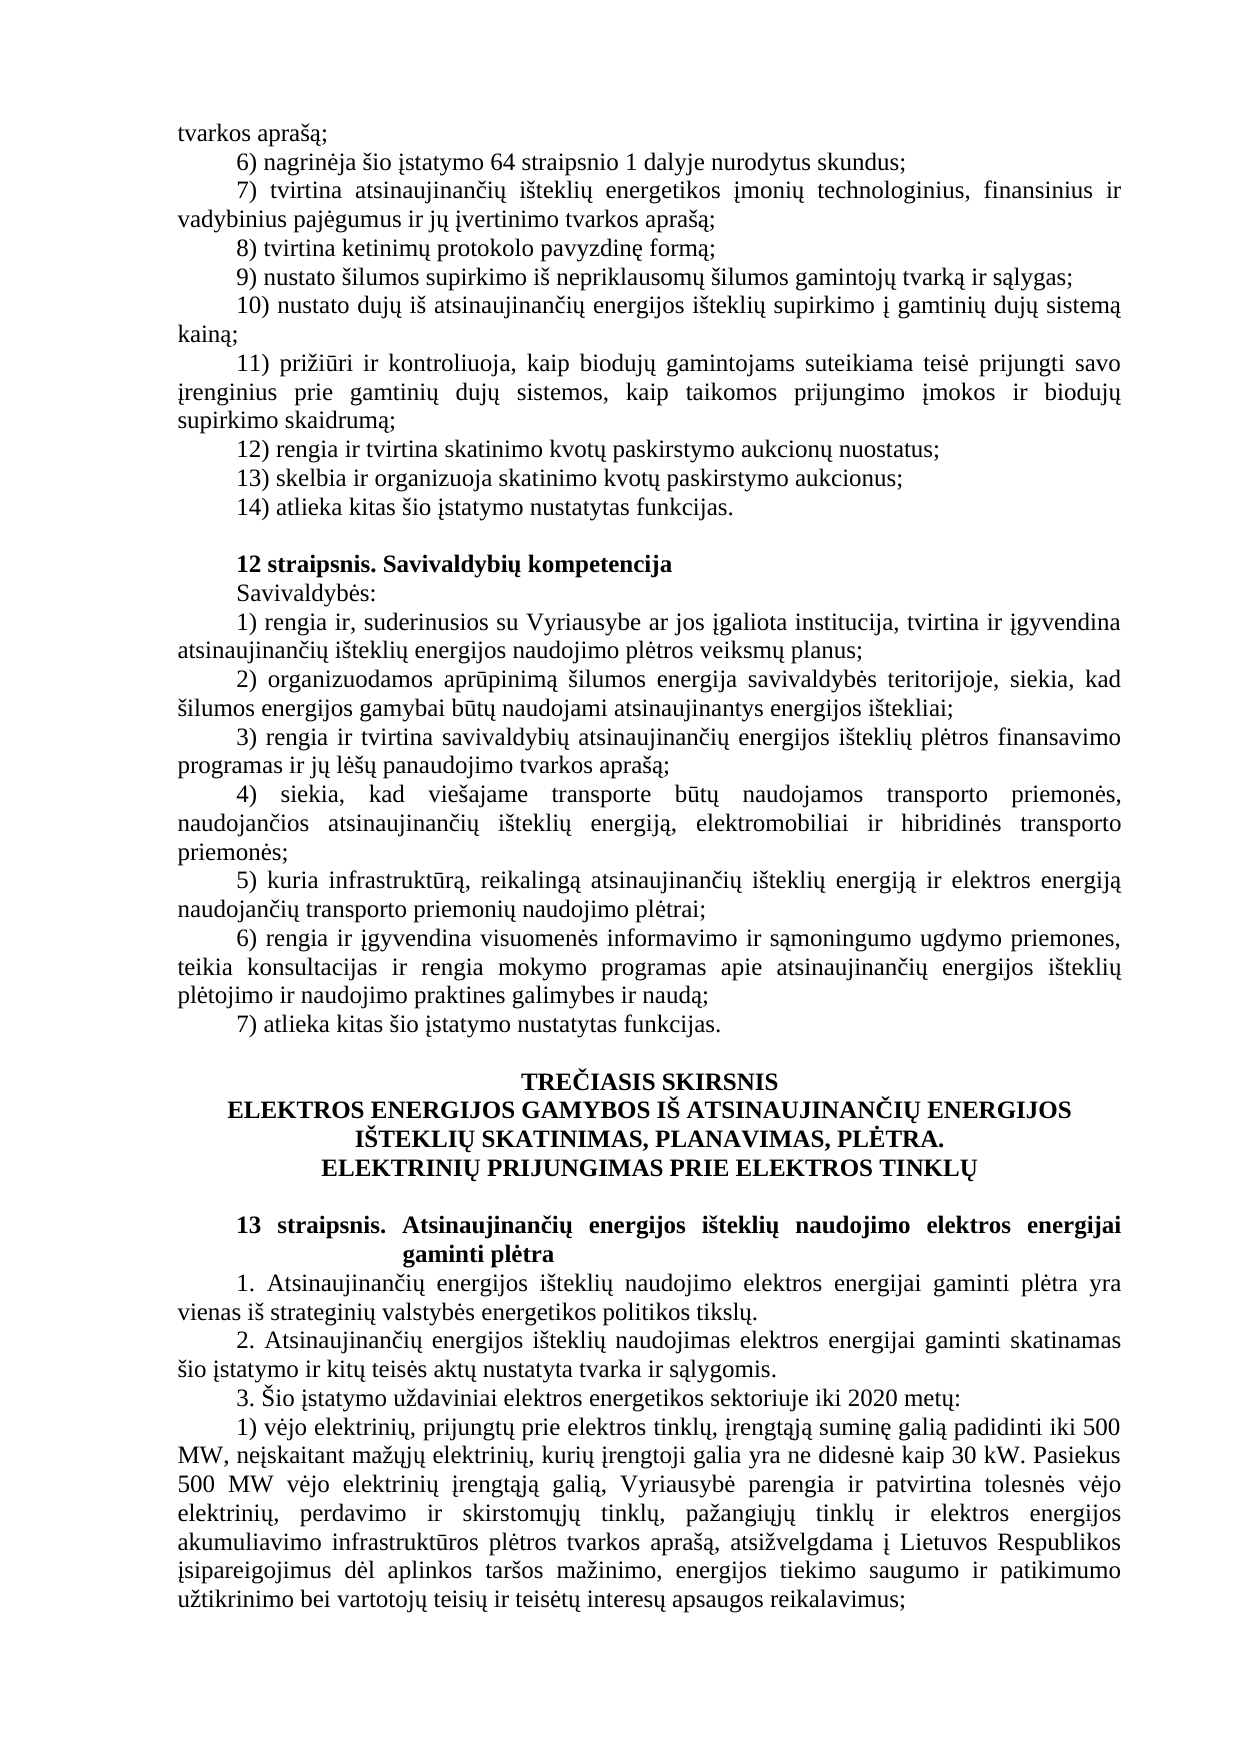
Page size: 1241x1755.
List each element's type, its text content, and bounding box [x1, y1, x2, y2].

text 9) nustato šilumos supirkimo iš nepriklausomų šilumos gamintojų tvarką ir sąlygas; [177, 262, 1122, 291]
text Savivaldybės: [177, 578, 1122, 607]
text 1. Atsinaujinančių energijos išteklių naudojimo elektros energijai gaminti plėtra yra vienas iš strateginių valstybės energetikos politikos tikslų. [177, 1268, 1122, 1326]
text 12) rengia ir tvirtina skatinimo kvotų paskirstymo aukcionų nuostatus; [177, 434, 1122, 463]
text 2) organizuodamos aprūpinimą šilumos energija savivaldybės teritorijoje, siekia, kad šilumos energijos gamybai būtų naudojami atsinaujinantys energijos ištekliai; [177, 664, 1122, 722]
text ELEKTRINIŲ PRIJUNGIMAS PRIE ELEKTROS TINKLŲ [177, 1153, 1122, 1182]
text 3. Šio įstatymo uždaviniai elektros energetikos sektoriuje iki 2020 metų: [177, 1383, 1122, 1412]
text 8) tvirtina ketinimų protokolo pavyzdinę formą; [177, 233, 1122, 262]
text 7) tvirtina atsinaujinančių išteklių energetikos įmonių technologinius, finansinius ir vadybinius pajėgumus ir jų įvertinimo tvarkos aprašą; [177, 176, 1122, 233]
text 11) prižiūri ir kontroliuoja, kaip biodujų gamintojams suteikiama teisė prijungti savo įrenginius prie gamtinių dujų sistemos, kaip taikomos prijungimo įmokos ir biodujų supirkimo skaidrumą; [177, 348, 1122, 434]
text 10) nustato dujų iš atsinaujinančių energijos išteklių supirkimo į gamtinių dujų sistemą kainą; [177, 291, 1122, 348]
text 2. Atsinaujinančių energijos išteklių naudojimas elektros energijai gaminti skatinamas šio įstatymo ir kitų teisės aktų nustatyta tvarka ir sąlygomis. [177, 1326, 1122, 1383]
text 7) atlieka kitas šio įstatymo nustatytas funkcijas. [177, 1009, 1122, 1038]
text 5) kuria infrastruktūrą, reikalingą atsinaujinančių išteklių energiją ir elektros energiją naudojančių transporto priemonių naudojimo plėtrai; [177, 866, 1122, 923]
text 4) siekia, kad viešajame transporte būtų naudojamos transporto priemonės, naudojančios atsinaujinančių išteklių energiją, elektromobiliai ir hibridinės transporto priemonės; [177, 779, 1122, 866]
text 3) rengia ir tvirtina savivaldybių atsinaujinančių energijos išteklių plėtros finansavimo programas ir jų lėšų panaudojimo tvarkos aprašą; [177, 722, 1122, 779]
text TREČIASIS SKIRSNIS [177, 1067, 1122, 1096]
text tvarkos aprašą; [177, 118, 1122, 147]
text 1) rengia ir, suderinusios su Vyriausybe ar jos įgaliota institucija, tvirtina ir įgyvendina atsinaujinančių išteklių energijos naudojimo plėtros veiksmų planus; [177, 607, 1122, 664]
text 13) skelbia ir organizuoja skatinimo kvotų paskirstymo aukcionus; [177, 463, 1122, 492]
text 1) vėjo elektrinių, prijungtų prie elektros tinklų, įrengtąją suminę galią padidinti iki 500 MW, neįskaitant mažųjų elektrinių, kurių įrengtoji galia yra ne didesnė kaip 30 kW. Pasiekus 500 MW vėjo elektrinių įrengtąją galią, Vyriausybė parengia ir patvirtina tolesnės vėjo elektrinių, perdavimo ir skirstomųjų tinklų, pažangiųjų tinklų ir elektros energijos akumuliavimo infrastruktūros plėtros tvarkos aprašą, atsižvelgdama į Lietuvos Respublikos įsipareigojimus dėl aplinkos taršos mažinimo, energijos tiekimo saugumo ir patikimumo užtikrinimo bei vartotojų teisių ir teisėtų interesų apsaugos reikalavimus; [177, 1412, 1122, 1613]
text 6) nagrinėja šio įstatymo 64 straipsnio 1 dalyje nurodytus skundus; [177, 147, 1122, 176]
text 12 straipsnis. Savivaldybių kompetencija [177, 549, 1122, 578]
text 13 straipsnis. Atsinaujinančių energijos išteklių naudojimo elektros energijai gaminti plėtra [236, 1211, 1122, 1268]
text 14) atlieka kitas šio įstatymo nustatytas funkcijas. [177, 492, 1122, 521]
text 6) rengia ir įgyvendina visuomenės informavimo ir sąmoningumo ugdymo priemones, teikia konsultacijas ir rengia mokymo programas apie atsinaujinančių energijos išteklių plėtojimo ir naudojimo praktines galimybes ir naudą; [177, 923, 1122, 1009]
text ELEKTROS ENERGIJOS GAMYBOS IŠ ATSINAUJINANČIŲ ENERGIJOS IŠTEKLIŲ SKATINIMAS, PLANAVIMAS, PLĖTRA. [177, 1096, 1122, 1153]
